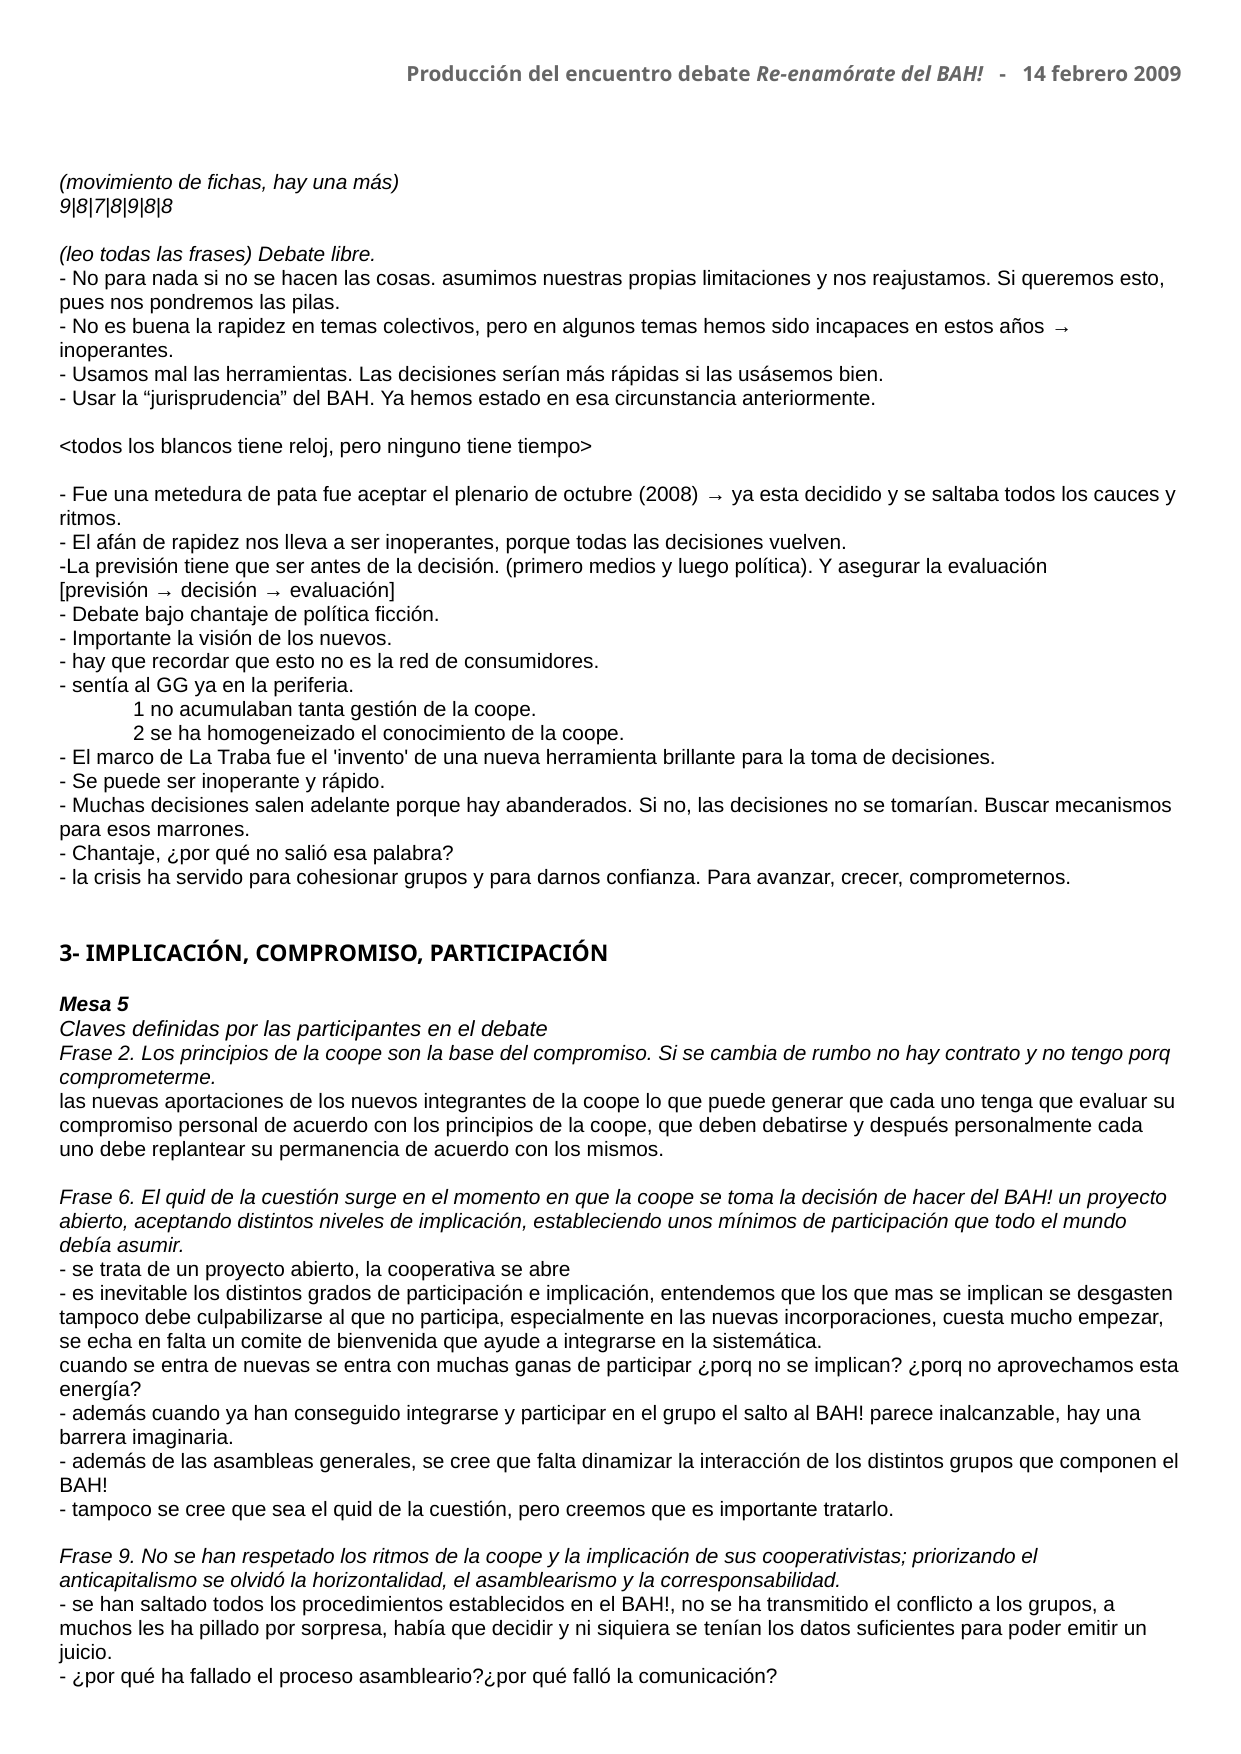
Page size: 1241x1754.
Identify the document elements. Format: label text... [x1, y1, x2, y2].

text Mesa 5 [59, 992, 1181, 1016]
text - Usamos mal las herramientas. Las decisiones serían más rápidas si las usásemos bien. [59, 362, 1181, 386]
text - Se puede ser inoperante y rápido. [59, 769, 1181, 793]
text - Importante la visión de los nuevos. [59, 625, 1181, 649]
text - Fue una metedura de pata fue aceptar el plenario de octubre (2008) → ya esta decidido y se saltaba todos los cauces y ritmos. [59, 482, 1181, 529]
text - se trata de un proyecto abierto, la cooperativa se abre [59, 1257, 1181, 1281]
text tampoco debe culpabilizarse al que no participa, especialmente en las nuevas incorporaciones, cuesta mucho empezar, se echa en falta un comite de bienvenida que ayude a integrarse en la sistemática. [59, 1305, 1181, 1353]
text Frase 2. Los principios de la coope son la base del compromiso. Si se cambia de rumbo no hay contrato y no tengo porq comprometerme. [59, 1041, 1181, 1089]
text - es inevitable los distintos grados de participación e implicación, entendemos que los que mas se implican se desgasten [59, 1281, 1181, 1305]
text <todos los blancos tiene reloj, pero ninguno tiene tiempo> [59, 434, 1181, 458]
text [previsión → decisión → evaluación] [59, 577, 1181, 601]
text -La previsión tiene que ser antes de la decisión. (primero medios y luego política). Y asegurar la evaluación [59, 553, 1181, 577]
text 9|8|7|8|9|8|8 [59, 194, 1181, 218]
text - Chantaje, ¿por qué no salió esa palabra? [59, 841, 1181, 865]
text las nuevas aportaciones de los nuevos integrantes de la coope lo que puede generar que cada uno tenga que evaluar su compromiso personal de acuerdo con los principios de la coope, que deben debatirse y después personalmente cada uno debe replantear su permanencia de acuerdo con los mismos. [59, 1089, 1181, 1161]
text - No es buena la rapidez en temas colectivos, pero en algunos temas hemos sido incapaces en estos años → inoperantes. [59, 314, 1181, 362]
text 3- IMPLICACIÓN, COMPROMISO, PARTICIPACIÓN [59, 937, 1181, 968]
text - Usar la “jurisprudencia” del BAH. Ya hemos estado en esa circunstancia anteriormente. [59, 386, 1181, 410]
text - hay que recordar que esto no es la red de consumidores. [59, 649, 1181, 673]
text - sentía al GG ya en la periferia. [59, 673, 1181, 697]
text Frase 9. No se han respetado los ritmos de la coope y la implicación de sus cooperativistas; priorizando el anticapitalismo se olvidó la horizontalidad, el asamblearismo y la corresponsabilidad. [59, 1544, 1181, 1592]
text - No para nada si no se hacen las cosas. asumimos nuestras propias limitaciones y nos reajustamos. Si queremos esto, pues nos pondremos las pilas. [59, 266, 1181, 314]
text - El marco de La Traba fue el 'invento' de una nueva herramienta brillante para la toma de decisiones. [59, 745, 1181, 769]
text cuando se entra de nuevas se entra con muchas ganas de participar ¿porq no se implican? ¿porq no aprovechamos esta energía? [59, 1353, 1181, 1401]
text Frase 6. El quid de la cuestión surge en el momento en que la coope se toma la decisión de hacer del BAH! un proyecto abierto, aceptando distintos niveles de implicación, estableciendo unos mínimos de participación que todo el mundo debía asumir. [59, 1185, 1181, 1257]
text - tampoco se cree que sea el quid de la cuestión, pero creemos que es importante tratarlo. [59, 1496, 1181, 1520]
text - Muchas decisiones salen adelante porque hay abanderados. Si no, las decisiones no se tomarían. Buscar mecanismos para esos marrones. [59, 793, 1181, 841]
text - Debate bajo chantaje de política ficción. [59, 601, 1181, 625]
text - la crisis ha servido para cohesionar grupos y para darnos confianza. Para avanzar, crecer, comprometernos. [59, 865, 1181, 889]
text - El afán de rapidez nos lleva a ser inoperantes, porque todas las decisiones vuelven. [59, 529, 1181, 553]
text 1 no acumulaban tanta gestión de la coope. [133, 697, 1181, 721]
text - además de las asambleas generales, se cree que falta dinamizar la interacción de los distintos grupos que componen el BAH! [59, 1448, 1181, 1496]
text (leo todas las frases) Debate libre. [59, 242, 1181, 266]
text - se han saltado todos los procedimientos establecidos en el BAH!, no se ha transmitido el conflicto a los grupos, a muchos les ha pillado por sorpresa, había que decidir y ni siquiera se tenían los datos suficientes para poder emitir un juicio. [59, 1592, 1181, 1664]
text 2 se ha homogeneizado el conocimiento de la coope. [133, 721, 1181, 745]
text - ¿por qué ha fallado el proceso asambleario?¿por qué falló la comunicación? [59, 1664, 1181, 1688]
text - además cuando ya han conseguido integrarse y participar en el grupo el salto al BAH! parece inalcanzable, hay una barrera imaginaria. [59, 1401, 1181, 1448]
text (movimiento de fichas, hay una más) [59, 170, 1181, 194]
text Claves definidas por las participantes en el debate [59, 1016, 1181, 1041]
